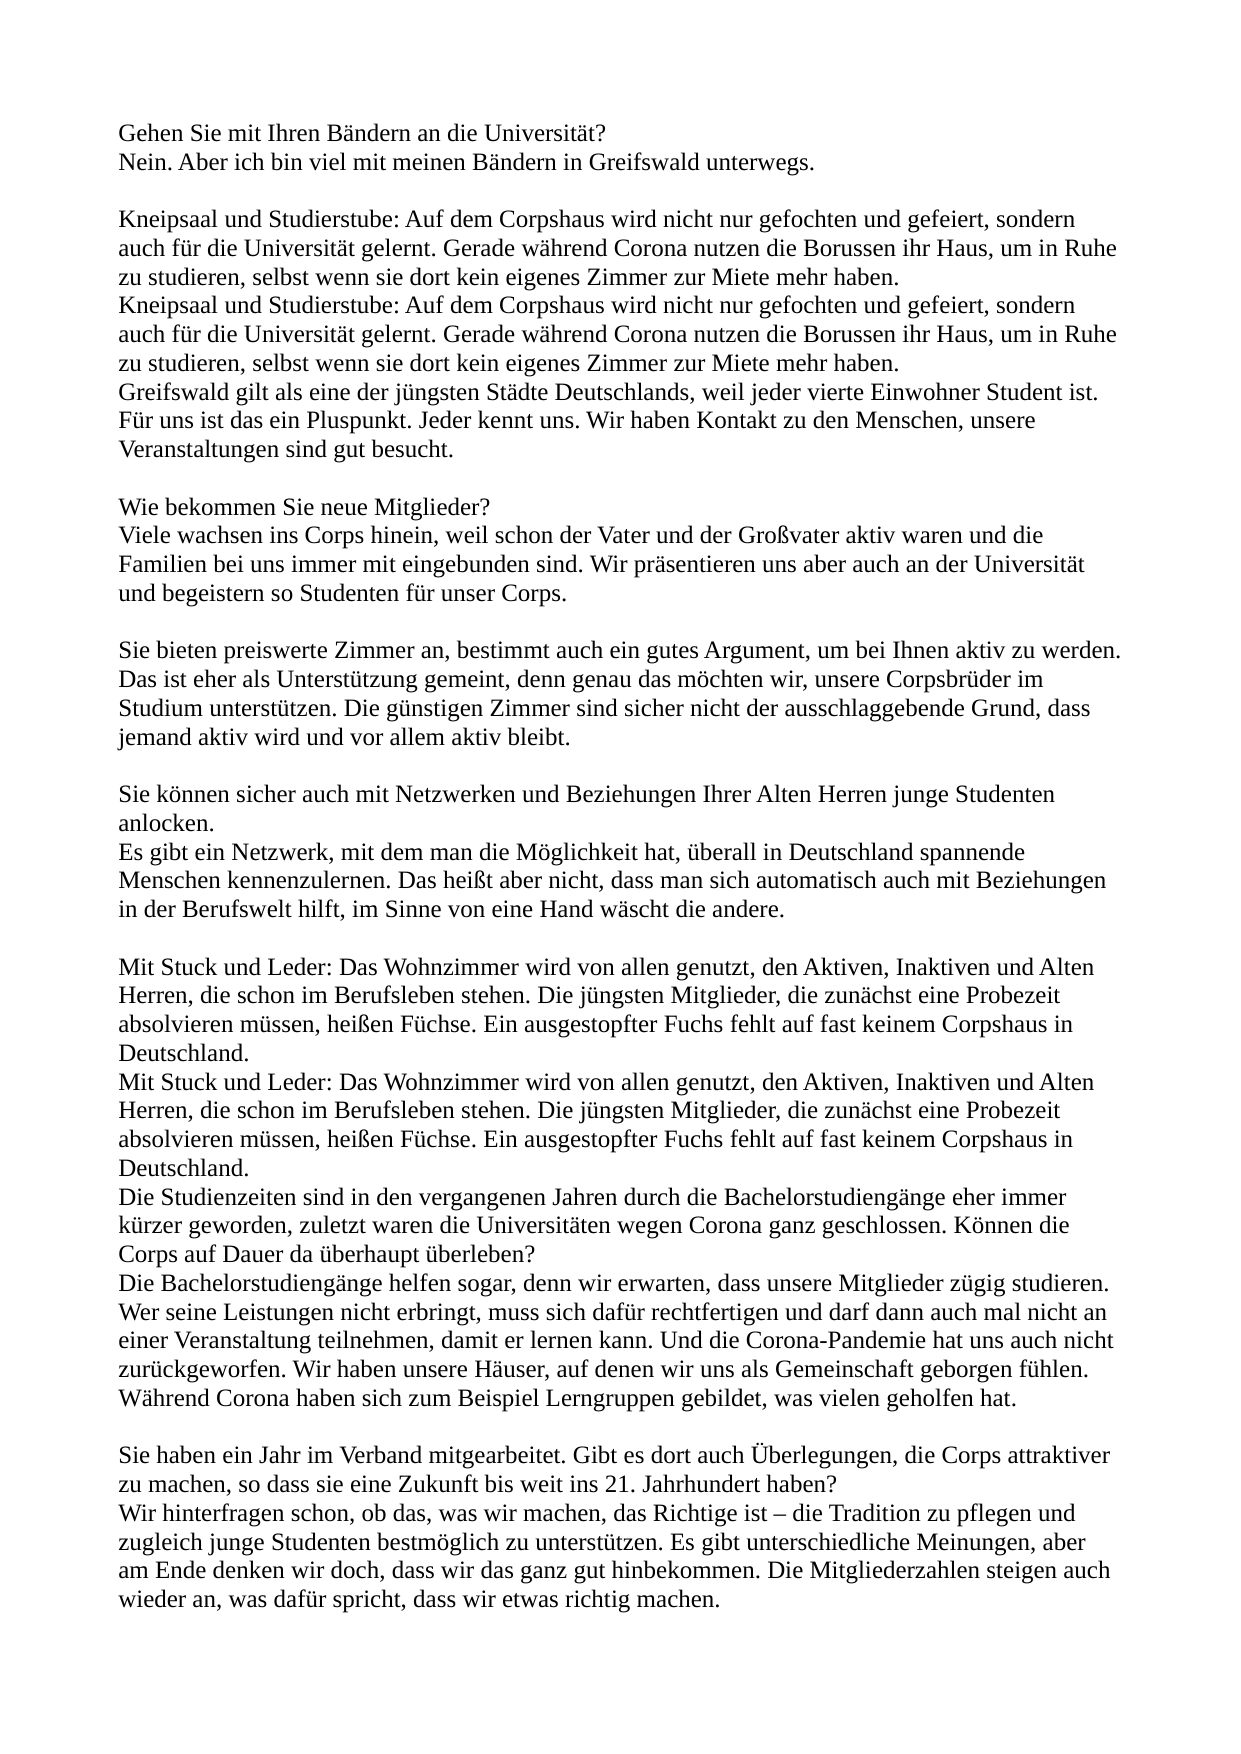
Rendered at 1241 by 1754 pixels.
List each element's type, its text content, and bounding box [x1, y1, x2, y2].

text Die Studienzeiten sind in den vergangenen Jahren durch die Bachelorstudiengänge eher immer kürzer geworden, zuletzt waren die Universitäten wegen Corona ganz geschlossen. Können die Corps auf Dauer da überhaupt überleben? [118, 1182, 1122, 1268]
text Es gibt ein Netzwerk, mit dem man die Möglichkeit hat, überall in Deutschland spannende Menschen kennenzulernen. Das heißt aber nicht, dass man sich automatisch auch mit Beziehungen in der Berufswelt hilft, im Sinne von eine Hand wäscht die andere. [118, 837, 1122, 923]
text Mit Stuck und Leder: Das Wohnzimmer wird von allen genutzt, den Aktiven, Inaktiven und Alten Herren, die schon im Berufsleben stehen. Die jüngsten Mitglieder, die zunächst eine Probezeit absolvieren müssen, heißen Füchse. Ein ausgestopfter Fuchs fehlt auf fast keinem Corpshaus in Deutschland. [118, 1067, 1122, 1182]
text Für uns ist das ein Pluspunkt. Jeder kennt uns. Wir haben Kontakt zu den Menschen, unsere Veranstaltungen sind gut besucht. [118, 406, 1122, 463]
text Wir hinterfragen schon, ob das, was wir machen, das Richtige ist – die Tradition zu pflegen und zugleich junge Studenten bestmöglich zu unterstützen. Es gibt unterschiedliche Meinungen, aber am Ende denken wir doch, dass wir das ganz gut hinbekommen. Die Mitgliederzahlen steigen auch wieder an, was dafür spricht, dass wir etwas richtig machen. [118, 1498, 1122, 1613]
text Sie haben ein Jahr im Verband mitgearbeitet. Gibt es dort auch Überlegungen, die Corps attraktiver zu machen, so dass sie eine Zukunft bis weit ins 21. Jahrhundert haben? [118, 1441, 1122, 1498]
text Viele wachsen ins Corps hinein, weil schon der Vater und der Großvater aktiv waren und die Familien bei uns immer mit eingebunden sind. Wir präsentieren uns aber auch an der Universität und begeistern so Studenten für unser Corps. [118, 521, 1122, 607]
text Sie können sicher auch mit Netzwerken und Beziehungen Ihrer Alten Herren junge Studenten anlocken. [118, 779, 1122, 837]
text Kneipsaal und Studierstube: Auf dem Corpshaus wird nicht nur gefochten und gefeiert, sondern auch für die Universität gelernt. Gerade während Corona nutzen die Borussen ihr Haus, um in Ruhe zu studieren, selbst wenn sie dort kein eigenes Zimmer zur Miete mehr haben. [118, 291, 1122, 377]
text Sie bieten preiswerte Zimmer an, bestimmt auch ein gutes Argument, um bei Ihnen aktiv zu werden. [118, 636, 1122, 664]
text Wie bekommen Sie neue Mitglieder? [118, 492, 1122, 521]
text Das ist eher als Unterstützung gemeint, denn genau das möchten wir, unsere Corpsbrüder im Studium unterstützen. Die günstigen Zimmer sind sicher nicht der ausschlaggebende Grund, dass jemand aktiv wird und vor allem aktiv bleibt. [118, 664, 1122, 751]
text Kneipsaal und Studierstube: Auf dem Corpshaus wird nicht nur gefochten und gefeiert, sondern auch für die Universität gelernt. Gerade während Corona nutzen die Borussen ihr Haus, um in Ruhe zu studieren, selbst wenn sie dort kein eigenes Zimmer zur Miete mehr haben. [118, 204, 1122, 291]
text Die Bachelorstudiengänge helfen sogar, denn wir erwarten, dass unsere Mitglieder zügig studieren. Wer seine Leistungen nicht erbringt, muss sich dafür rechtfertigen und darf dann auch mal nicht an einer Veranstaltung teilnehmen, damit er lernen kann. Und die Corona-Pandemie hat uns auch nicht zurückgeworfen. Wir haben unsere Häuser, auf denen wir uns als Gemeinschaft geborgen fühlen. Während Corona haben sich zum Beispiel Lerngruppen gebildet, was vielen geholfen hat. [118, 1268, 1122, 1412]
text Nein. Aber ich bin viel mit meinen Bändern in Greifswald unterwegs. [118, 147, 1122, 176]
text Greifswald gilt als eine der jüngsten Städte Deutschlands, weil jeder vierte Einwohner Student ist. [118, 377, 1122, 406]
text Mit Stuck und Leder: Das Wohnzimmer wird von allen genutzt, den Aktiven, Inaktiven und Alten Herren, die schon im Berufsleben stehen. Die jüngsten Mitglieder, die zunächst eine Probezeit absolvieren müssen, heißen Füchse. Ein ausgestopfter Fuchs fehlt auf fast keinem Corpshaus in Deutschland. [118, 952, 1122, 1067]
text Gehen Sie mit Ihren Bändern an die Universität? [118, 118, 1122, 147]
